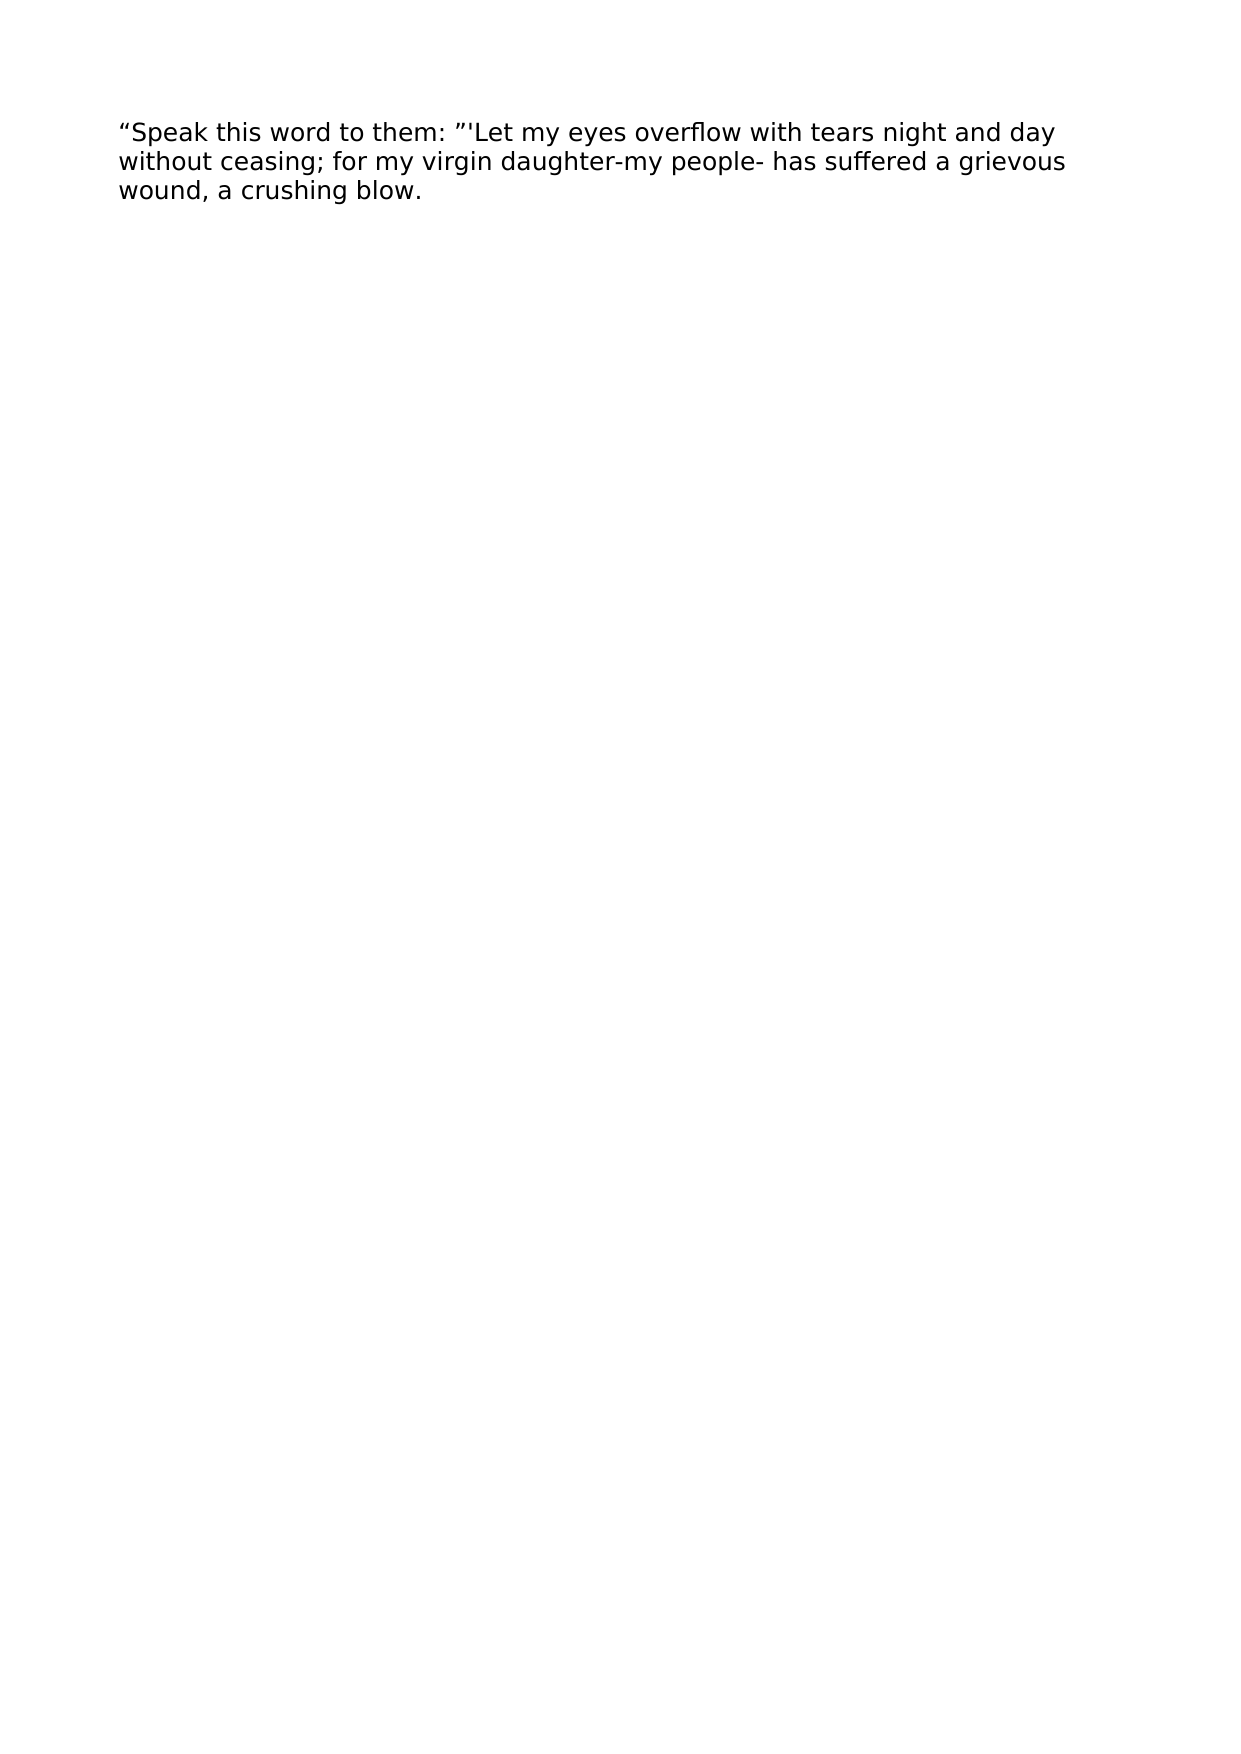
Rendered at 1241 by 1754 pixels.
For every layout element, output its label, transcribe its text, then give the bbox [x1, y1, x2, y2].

text “Speak this word to them: ”'Let my eyes overflow with tears night and day without ceasing; for my virgin daughter-my people- has suffered a grievous wound, a crushing blow. [118, 118, 1122, 206]
